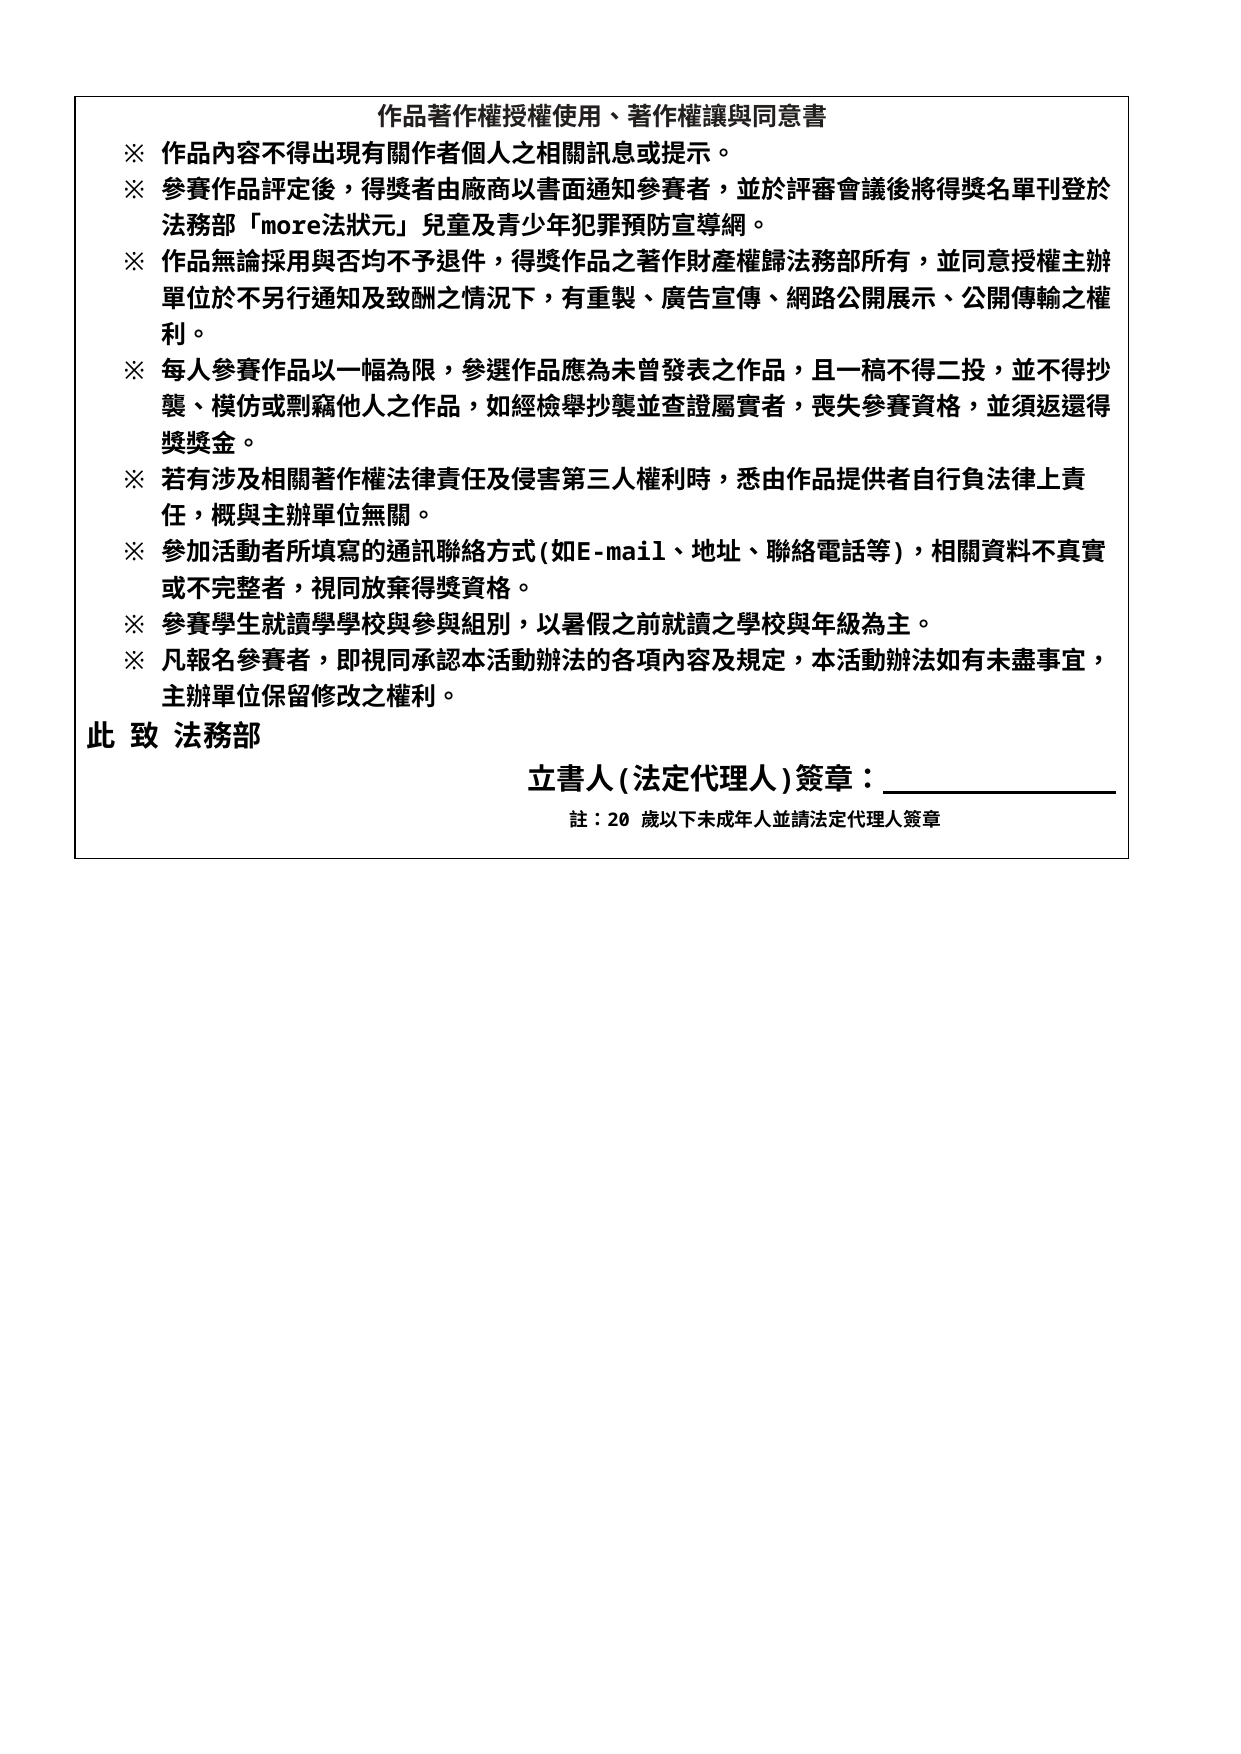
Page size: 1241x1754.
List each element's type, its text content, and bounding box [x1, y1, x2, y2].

table_cell 作品著作權授權使用、著作權讓與同意書 作品內容不得出現有關作者個人之相關訊息或提示。 參賽作品評定後，得獎者由廠商以書面通知參賽者，並於評審會議後將得獎名單刊登於法務部「more法狀元」兒童及青少年犯罪預防宣導網。 作品無論採用與否均不予退件，得獎作品之著作財產權歸法務部所有，並同意授權主辦單位於不另行通知及致酬之情況下，有重製、廣告宣傳、網路公開展示、公開傳輸之權利。 每人參賽作品以一幅為限，參選作品應為未曾發表之作品，且一稿不得二投，並不得抄襲、模仿或剽竊他人之作品，如經檢舉抄襲並查證屬實者，喪失參賽資格，並須返還得獎獎金。 若有涉及相關著作權法律責任及侵害第三人權利時，悉由作品提供者自行負法律上責任，概與主辦單位無關。 參加活動者所填寫的通訊聯絡方式(如E-mail、地址、聯絡電話等)，相關資料不真實或不完整者，視同放棄得獎資格。 參賽學生就讀學學校與參與組別，以暑假之前就讀之學校與年級為主。 凡報名參賽者，即視同承認本活動辦法的各項內容及規定，本活動辦法如有未盡事宜，主辦單位保留修改之權利。 此 致 法務部 立書人(法定代理人)簽章： 註：20 歲以下未成年人並請法定代理人簽章 [76, 97, 1128, 857]
